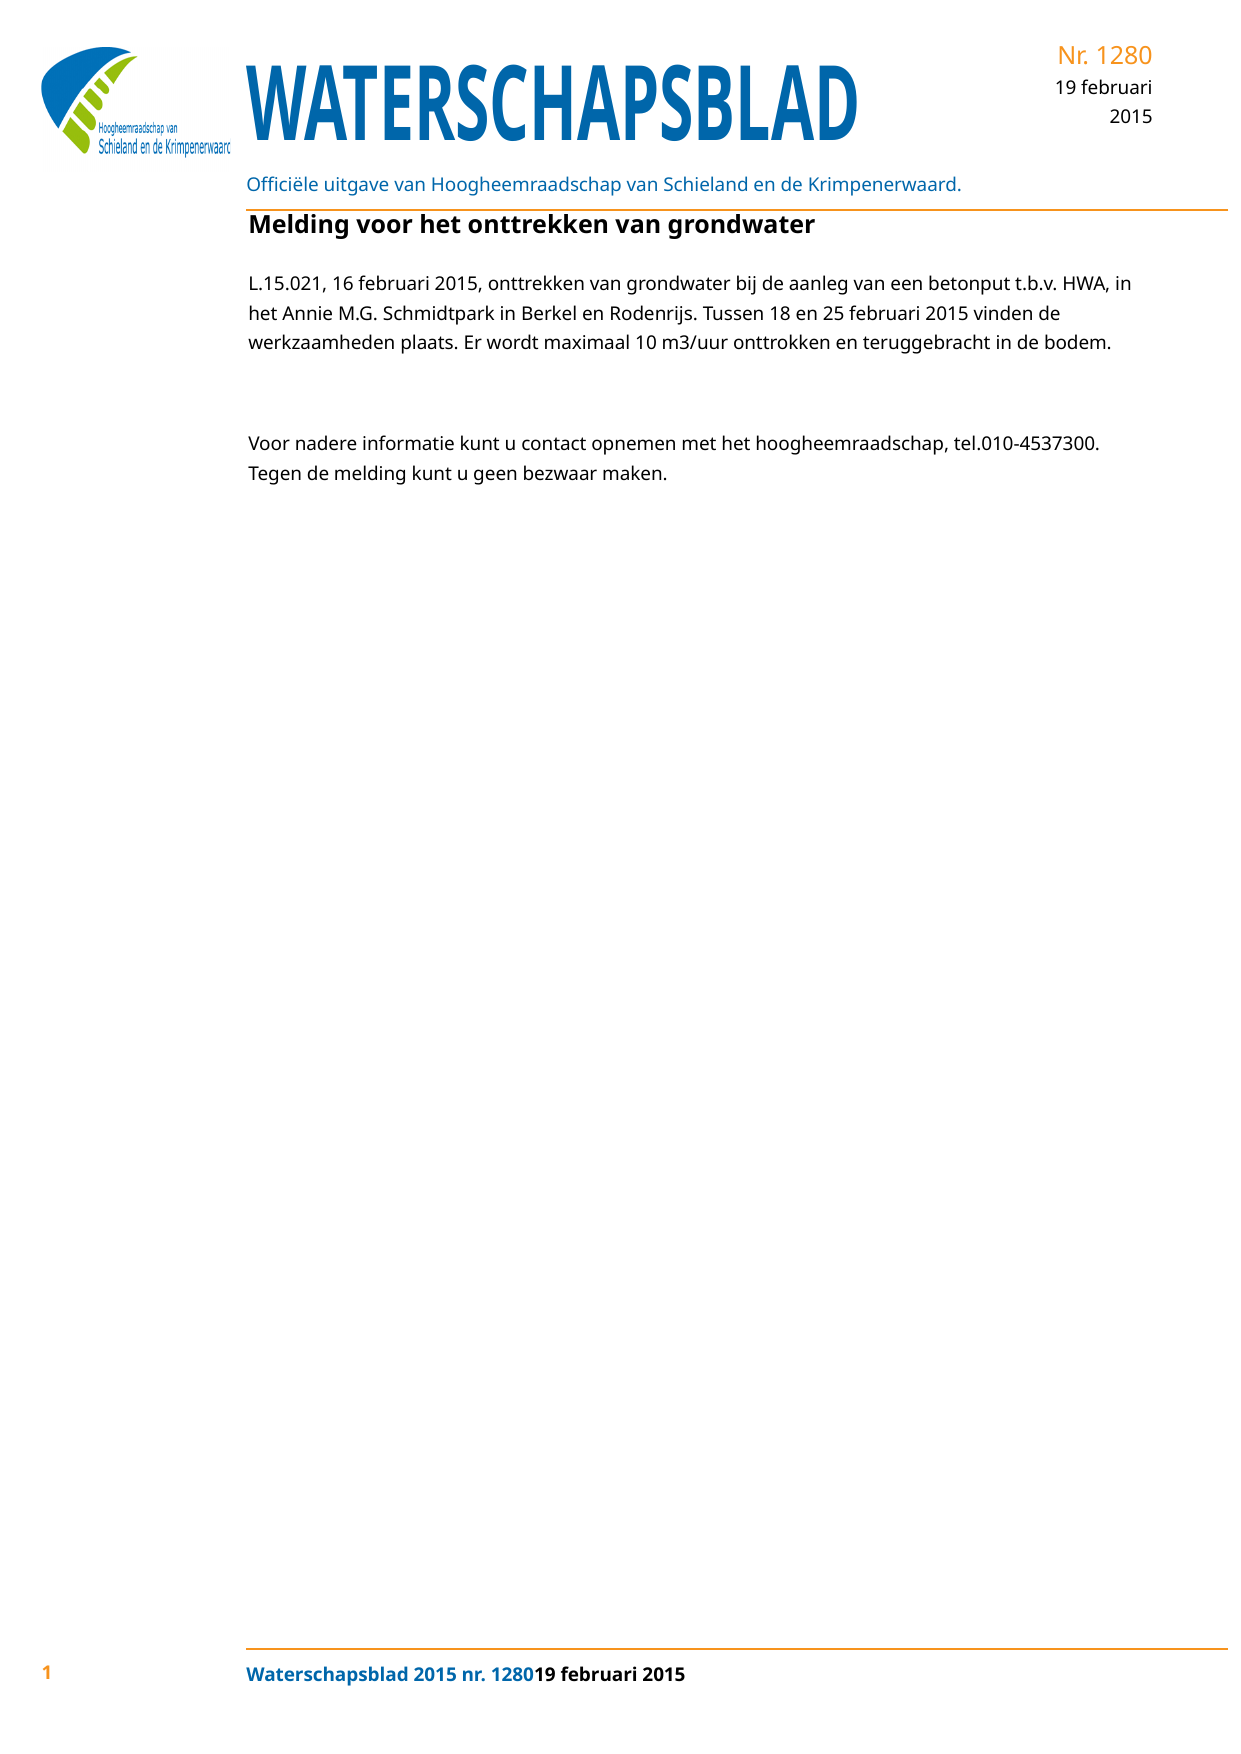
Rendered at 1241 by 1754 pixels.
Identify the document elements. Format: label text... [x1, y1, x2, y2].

text Melding voor het onttrekken van grondwater [248, 211, 1152, 241]
picture [41, 47, 231, 172]
text L.15.021, 16 februari 2015, onttrekken van grondwater bij de aanleg van een betonput t.b.v. HWA, in het Annie M.G. Schmidtpark in Berkel en Rodenrijs. Tussen 18 en 25 februari 2015 vinden de werkzaamheden plaats. Er wordt maximaal 10 m3/uur onttrokken en teruggebracht in de bodem. [248, 270, 1152, 355]
text Voor nadere informatie kunt u contact opnemen met het hoogheemraadschap, tel.010-4537300. Tegen de melding kunt u geen bezwaar maken. [248, 430, 1152, 486]
